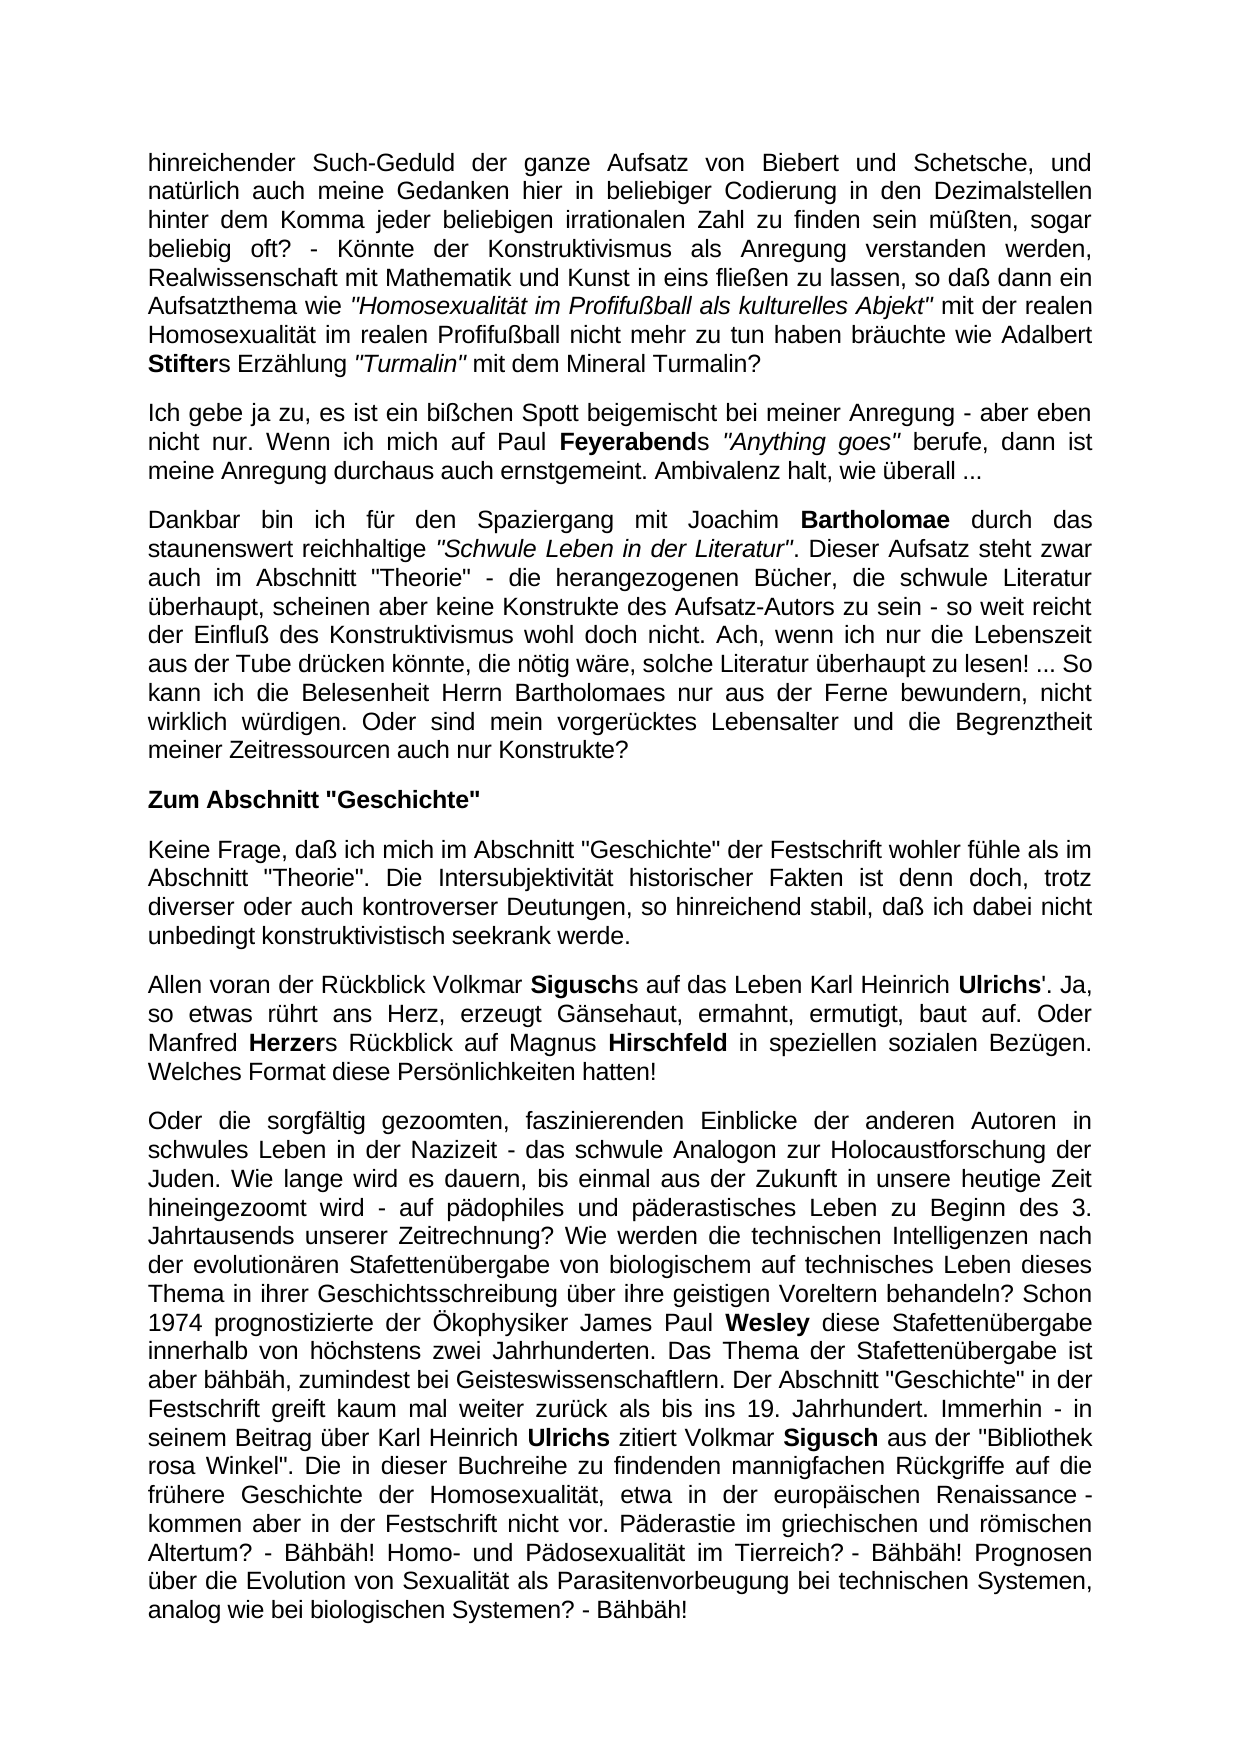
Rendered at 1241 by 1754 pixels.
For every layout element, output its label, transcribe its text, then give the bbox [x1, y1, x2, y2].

text Dankbar bin ich für den Spaziergang mit Joachim Bartholomae durch das staunenswert reichhaltige "Schwule Leben in der Literatur". Dieser Aufsatz steht zwar auch im Abschnitt "Theorie" - die herangezogenen Bücher, die schwule Literatur überhaupt, scheinen aber keine Konstrukte des Aufsatz-Autors zu sein - so weit reicht der Einfluß des Kon­struktivismus wohl doch nicht. Ach, wenn ich nur die Lebenszeit aus der Tube drücken könnte, die nötig wäre, solche Literatur überhaupt zu lesen! ... So kann ich die Belesen­heit Herrn Bartholomaes nur aus der Ferne bewundern, nicht wirklich würdigen. Oder sind mein vorgerücktes Lebensalter und die Begrenztheit meiner Zeitressourcen auch nur Konstrukte? [148, 506, 1093, 764]
text Oder die sorgfältig gezoomten, faszinierenden Einblicke der anderen Autoren in schwules Leben in der Nazizeit - das schwule Analogon zur Holocaustforschung der Juden. Wie lange wird es dauern, bis einmal aus der Zukunft in unsere heutige Zeit hineingezoomt wird - auf pädophiles und päderasti­sches Leben zu Beginn des 3. Jahrtausends unserer Zeitrechnung? Wie werden die technischen Intelligenzen nach der evolutionären Stafetten­übergabe von biologischem auf technisches Leben dieses Thema in ihrer Geschichts­schreibung über ihre geistigen Voreltern behandeln? Schon 1974 prognostizierte der Ökophysiker James Paul Wesley diese Stafettenübergabe innerhalb von höchstens zwei Jahrhunderten. Das Thema der Stafettenübergabe ist aber bähbäh, zumindest bei Geisteswissen­schaftlern. Der Abschnitt "Geschichte" in der Festschrift greift kaum mal weiter zurück als bis ins 19. Jahrhundert. Immerhin - in seinem Beitrag über Karl Heinrich Ulrichs zitiert Volkmar Sigusch aus der "Bibliothek rosa Winkel". Die in dieser Buchreihe zu findenden mannigfachen Rückgriffe auf die frühere Geschichte der Homose­xualität, etwa in der europäischen Renaissance - kommen aber in der Festschrift nicht vor. Päderastie im griechischen und römischen Altertum? - Bähbäh! Homo- und Pädosexualität im Tier­reich? - Bähbäh! Prognosen über die Evolution von Sexualität als Parasitenvor­beugung bei technischen Systemen, analog wie bei biologischen Syste­men? - Bähbäh! [148, 1106, 1093, 1624]
text hinreichender Such-Geduld der ganze Aufsatz von Biebert und Schetsche, und natürlich auch meine Gedanken hier in beliebiger Codierung in den Dezimalstellen hinter dem Komma jeder beliebigen irrationalen Zahl zu finden sein müßten, sogar beliebig oft? - Könnte der Konstruktivismus als Anregung verstanden werden, Realwissenschaft mit Mathematik und Kunst in eins fließen zu lassen, so daß dann ein Aufsatzthema wie "Homosexualität im Profifußball als kulturelles Abjekt" mit der realen Homosexualität im realen Profifußball nicht mehr zu tun haben bräuchte wie Adalbert Stifters Erzählung "Turmalin" mit dem Mineral Turmalin? [148, 148, 1093, 378]
text Zum Abschnitt "Geschichte" [148, 785, 1093, 814]
text Allen voran der Rückblick Volkmar Siguschs auf das Leben Karl Heinrich Ulrichs'. Ja, so etwas rührt ans Herz, erzeugt Gänsehaut, ermahnt, ermutigt, baut auf. Oder Manfred Herzers Rückblick auf Magnus Hirschfeld in speziellen sozialen Bezügen. Welches Format diese Persönlichkeiten hatten! [148, 971, 1093, 1086]
text Ich gebe ja zu, es ist ein bißchen Spott beigemischt bei meiner Anregung - aber eben nicht nur. Wenn ich mich auf Paul Feyerabends "Anything goes" berufe, dann ist meine Anregung durchaus auch ernstgemeint. Ambivalenz halt, wie überall ... [148, 398, 1093, 485]
text Keine Frage, daß ich mich im Abschnitt "Geschichte" der Festschrift wohler fühle als im Abschnitt "Theorie". Die Intersubjektivität historischer Fakten ist denn doch, trotz diverser oder auch kontrover­ser Deutungen, so hinreichend stabil, daß ich dabei nicht unbedingt kon­struktivistisch seekrank werde. [148, 835, 1093, 950]
